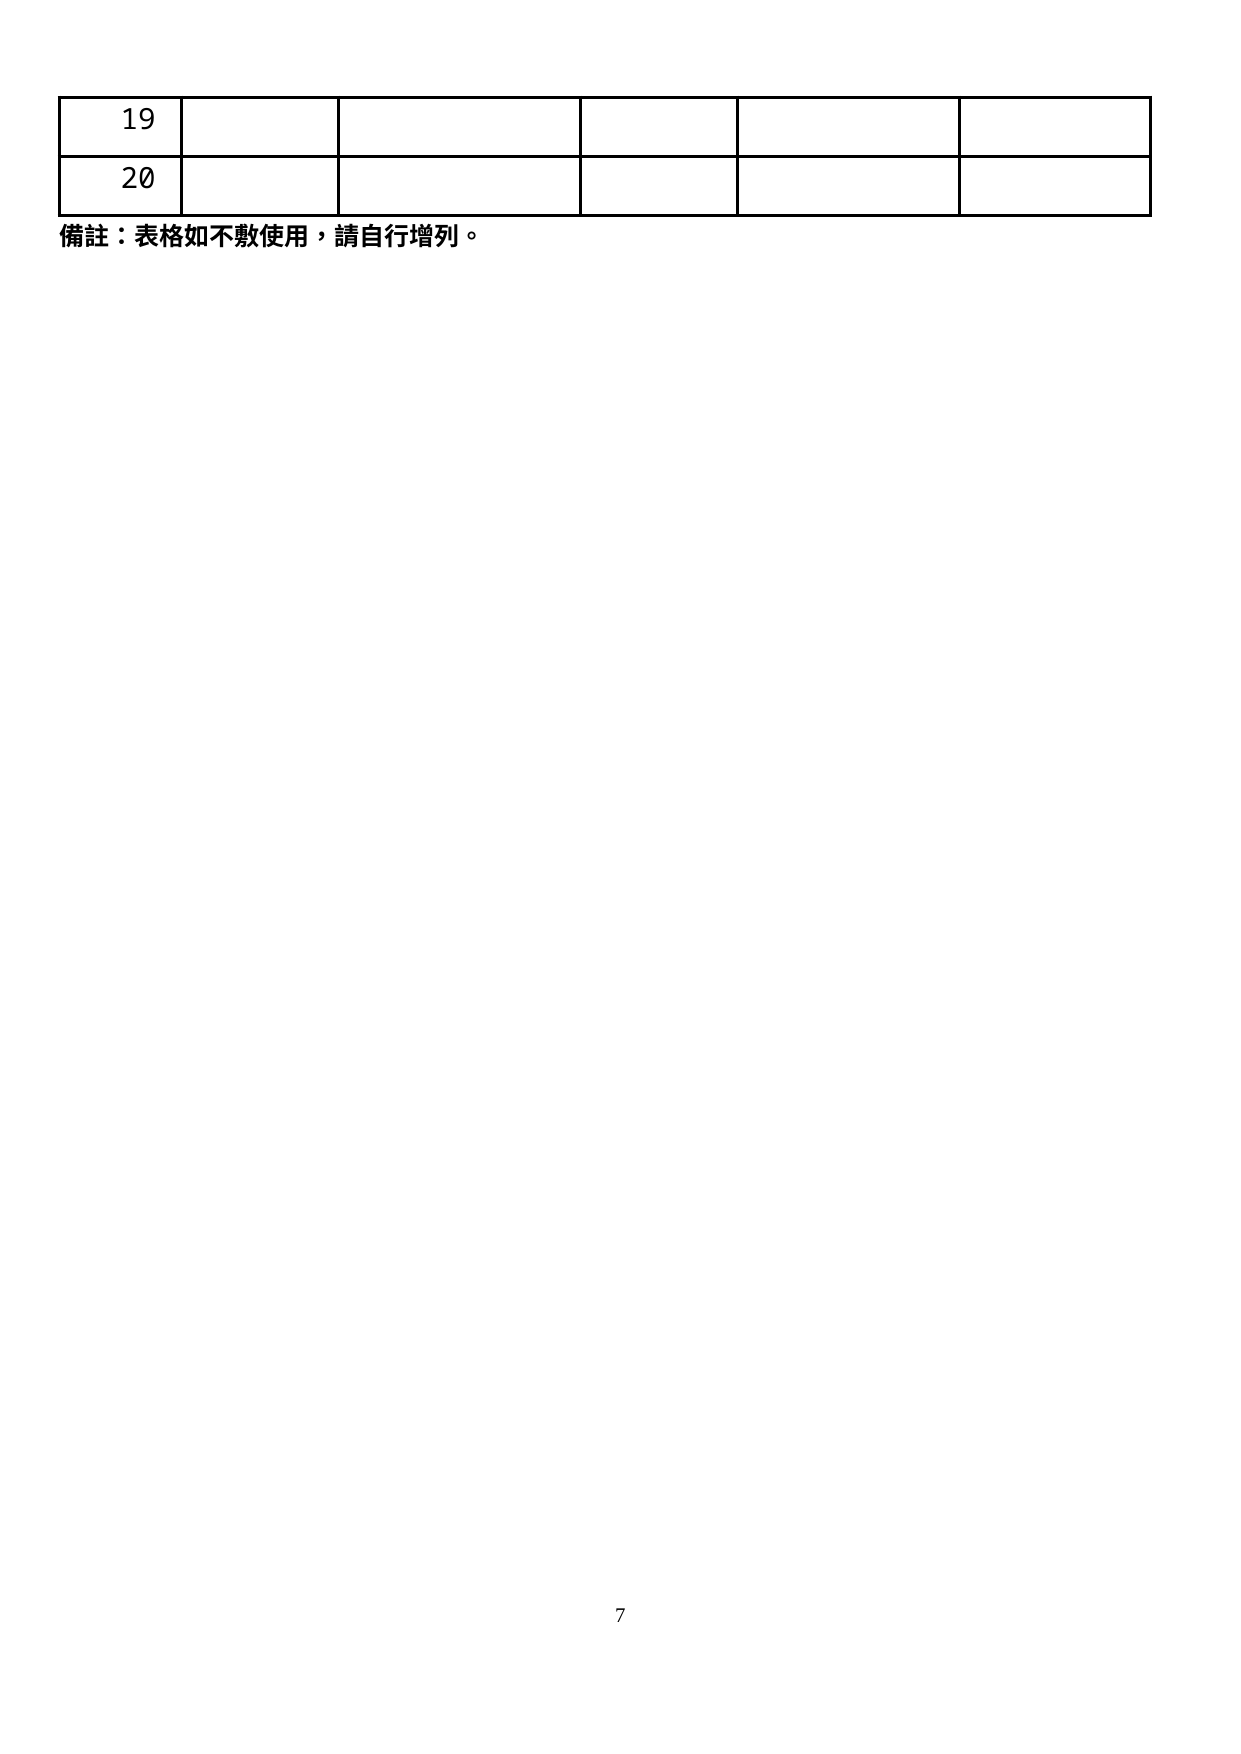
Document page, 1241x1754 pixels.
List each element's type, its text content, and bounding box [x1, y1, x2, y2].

table_cell [61, 99, 180, 154]
table_cell [961, 99, 1149, 154]
table_cell [739, 158, 958, 214]
table_cell [582, 99, 736, 154]
text 備註：表格如不敷使用，請自行增列。 [59, 217, 1219, 253]
table_cell [961, 158, 1149, 214]
table_cell [61, 158, 180, 214]
table_cell [582, 158, 736, 214]
table_cell [340, 158, 579, 214]
table_cell [340, 99, 579, 154]
table_cell [183, 158, 337, 214]
table_cell [739, 99, 958, 154]
table_cell [183, 99, 337, 154]
